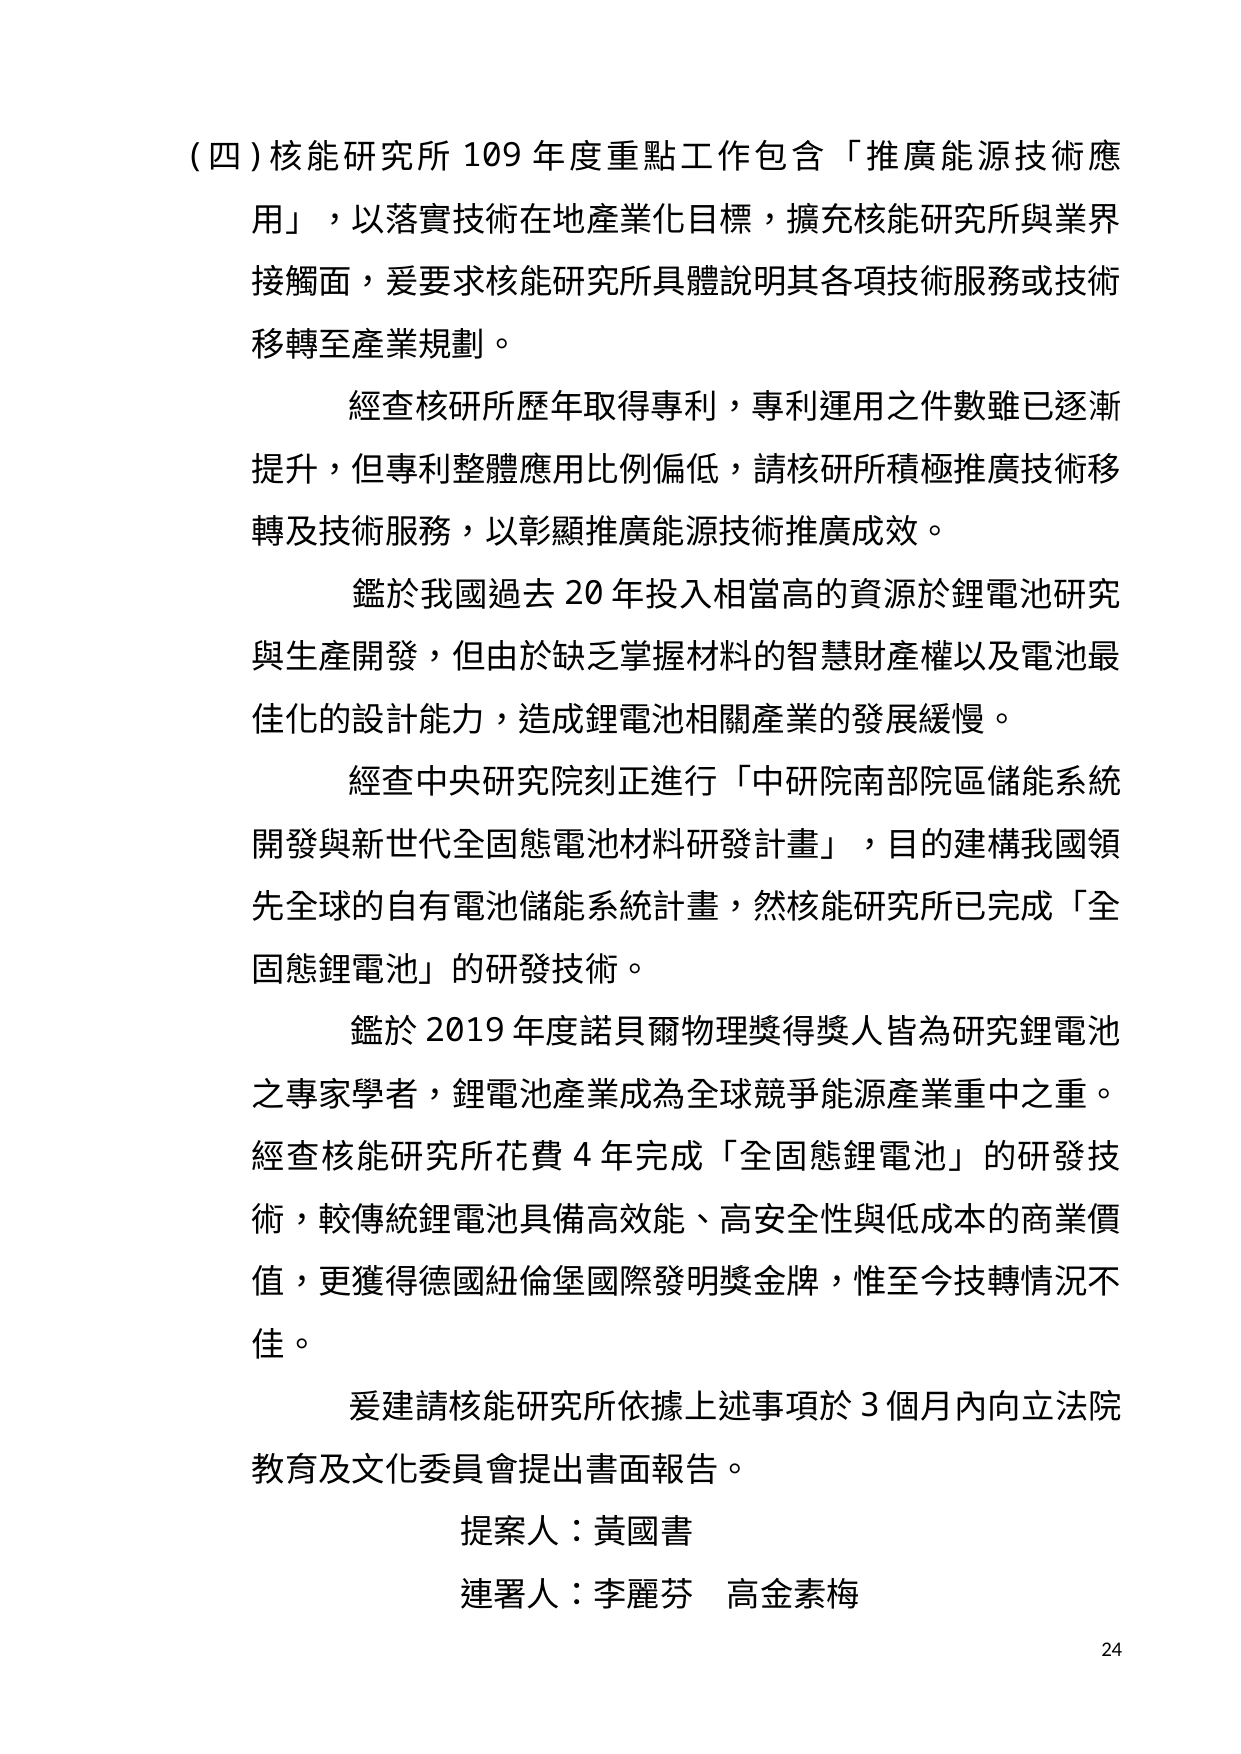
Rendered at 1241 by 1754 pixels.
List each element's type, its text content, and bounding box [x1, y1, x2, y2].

text 經查核研所歷年取得專利，專利運用之件數雖已逐漸提升，但專利整體應用比例偏低，請核研所積極推廣技術移轉及技術服務，以彰顯推廣能源技術推廣成效。 [185, 362, 1122, 550]
text (四)核能研究所109年度重點工作包含「推廣能源技術應用」，以落實技術在地產業化目標，擴充核能研究所與業界接觸面，爰要求核能研究所具體說明其各項技術服務或技術移轉至產業規劃。 [185, 112, 1122, 362]
text 經查中央研究院刻正進行「中研院南部院區儲能系統開發與新世代全固態電池材料研發計畫」，目的建構我國領先全球的自有電池儲能系統計畫，然核能研究所已完成「全固態鋰電池」的研發技術。 [185, 737, 1122, 987]
text 爰建請核能研究所依據上述事項於3個月內向立法院教育及文化委員會提出書面報告。 [185, 1362, 1122, 1487]
text 鑑於我國過去20年投入相當高的資源於鋰電池研究與生產開發，但由於缺乏掌握材料的智慧財產權以及電池最佳化的設計能力，造成鋰電池相關產業的發展緩慢。 [185, 550, 1122, 737]
text 鑑於2019年度諾貝爾物理獎得獎人皆為研究鋰電池之專家學者，鋰電池產業成為全球競爭能源產業重中之重。經查核能研究所花費4年完成「全固態鋰電池」的研發技術，較傳統鋰電池具備高效能、高安全性與低成本的商業價值，更獲得德國紐倫堡國際發明獎金牌，惟至今技轉情況不佳。 [185, 987, 1122, 1362]
text 提案人：黃國書 [460, 1487, 1122, 1550]
text 連署人：李麗芬 高金素梅 [460, 1550, 1122, 1612]
